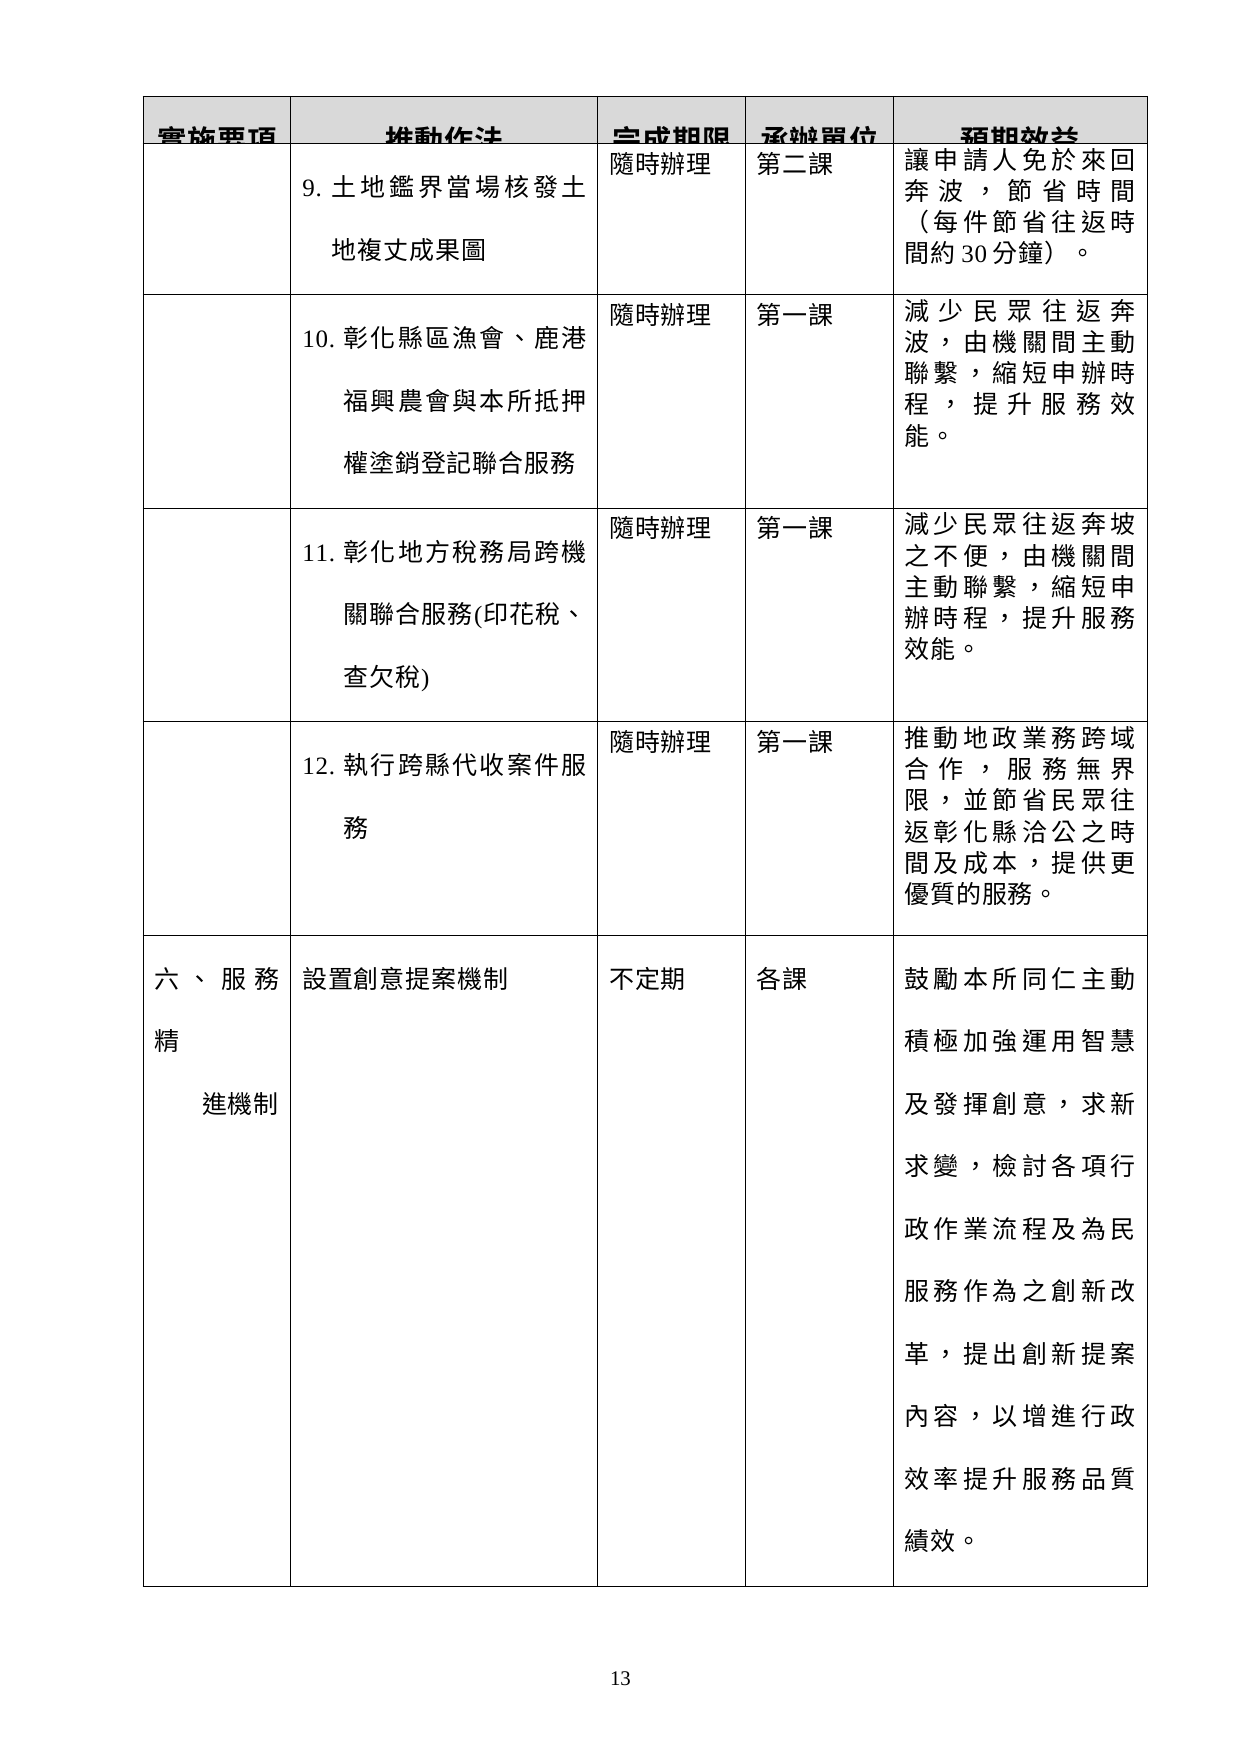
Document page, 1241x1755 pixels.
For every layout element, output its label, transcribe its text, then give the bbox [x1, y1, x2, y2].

table_cell [144, 509, 290, 721]
table_cell 隨時辦理 [598, 509, 745, 721]
table_cell [144, 295, 290, 508]
table_cell 設置創意提案機制 [291, 936, 597, 1586]
table_cell 六、服務精 進機制 [144, 936, 290, 1586]
table_header 完成期限 [598, 97, 745, 143]
table_cell 讓申請人免於來回奔波，節省時間（每件節省往返時間約30分鐘）。 [894, 144, 1147, 294]
table_cell 隨時辦理 [598, 295, 745, 508]
table_cell 不定期 [598, 936, 745, 1586]
table_header 推動作法 [291, 97, 597, 143]
table_header 實施要項 [144, 97, 290, 143]
table_cell 土地鑑界當場核發土地複丈成果圖 [291, 144, 597, 294]
table_cell 執行跨縣代收案件服務 [291, 722, 597, 935]
table_cell 第一課 [746, 509, 893, 721]
table_cell [144, 144, 290, 294]
table_header 承辦單位 [746, 97, 893, 143]
table_header 預期效益 [894, 97, 1147, 143]
table_cell 隨時辦理 [598, 144, 745, 294]
table_cell 隨時辦理 [598, 722, 745, 935]
table_cell 各課 [746, 936, 893, 1586]
table_cell 減少民眾往返奔坡之不便，由機關間主動聯繫，縮短申辦時程，提升服務效能。 [894, 509, 1147, 721]
table_cell 彰化縣區漁會、鹿港福興農會與本所抵押權塗銷登記聯合服務 [291, 295, 597, 508]
table_cell 第二課 [746, 144, 893, 294]
table_cell 第一課 [746, 722, 893, 935]
table_cell 彰化地方稅務局跨機關聯合服務(印花稅、查欠稅) [291, 509, 597, 721]
table_cell 減少民眾往返奔波，由機關間主動聯繫，縮短申辦時程，提升服務效能。 [894, 295, 1147, 508]
table_cell 推動地政業務跨域合作，服務無界限，並節省民眾往返彰化縣洽公之時間及成本，提供更優質的服務。 [894, 722, 1147, 935]
table_cell 第一課 [746, 295, 893, 508]
table_cell 鼓勵本所同仁主動積極加強運用智慧及發揮創意，求新求變，檢討各項行政作業流程及為民服務作為之創新改革，提出創新提案內容，以增進行政效率提升服務品質績效。 [894, 936, 1147, 1586]
table_cell [144, 722, 290, 935]
